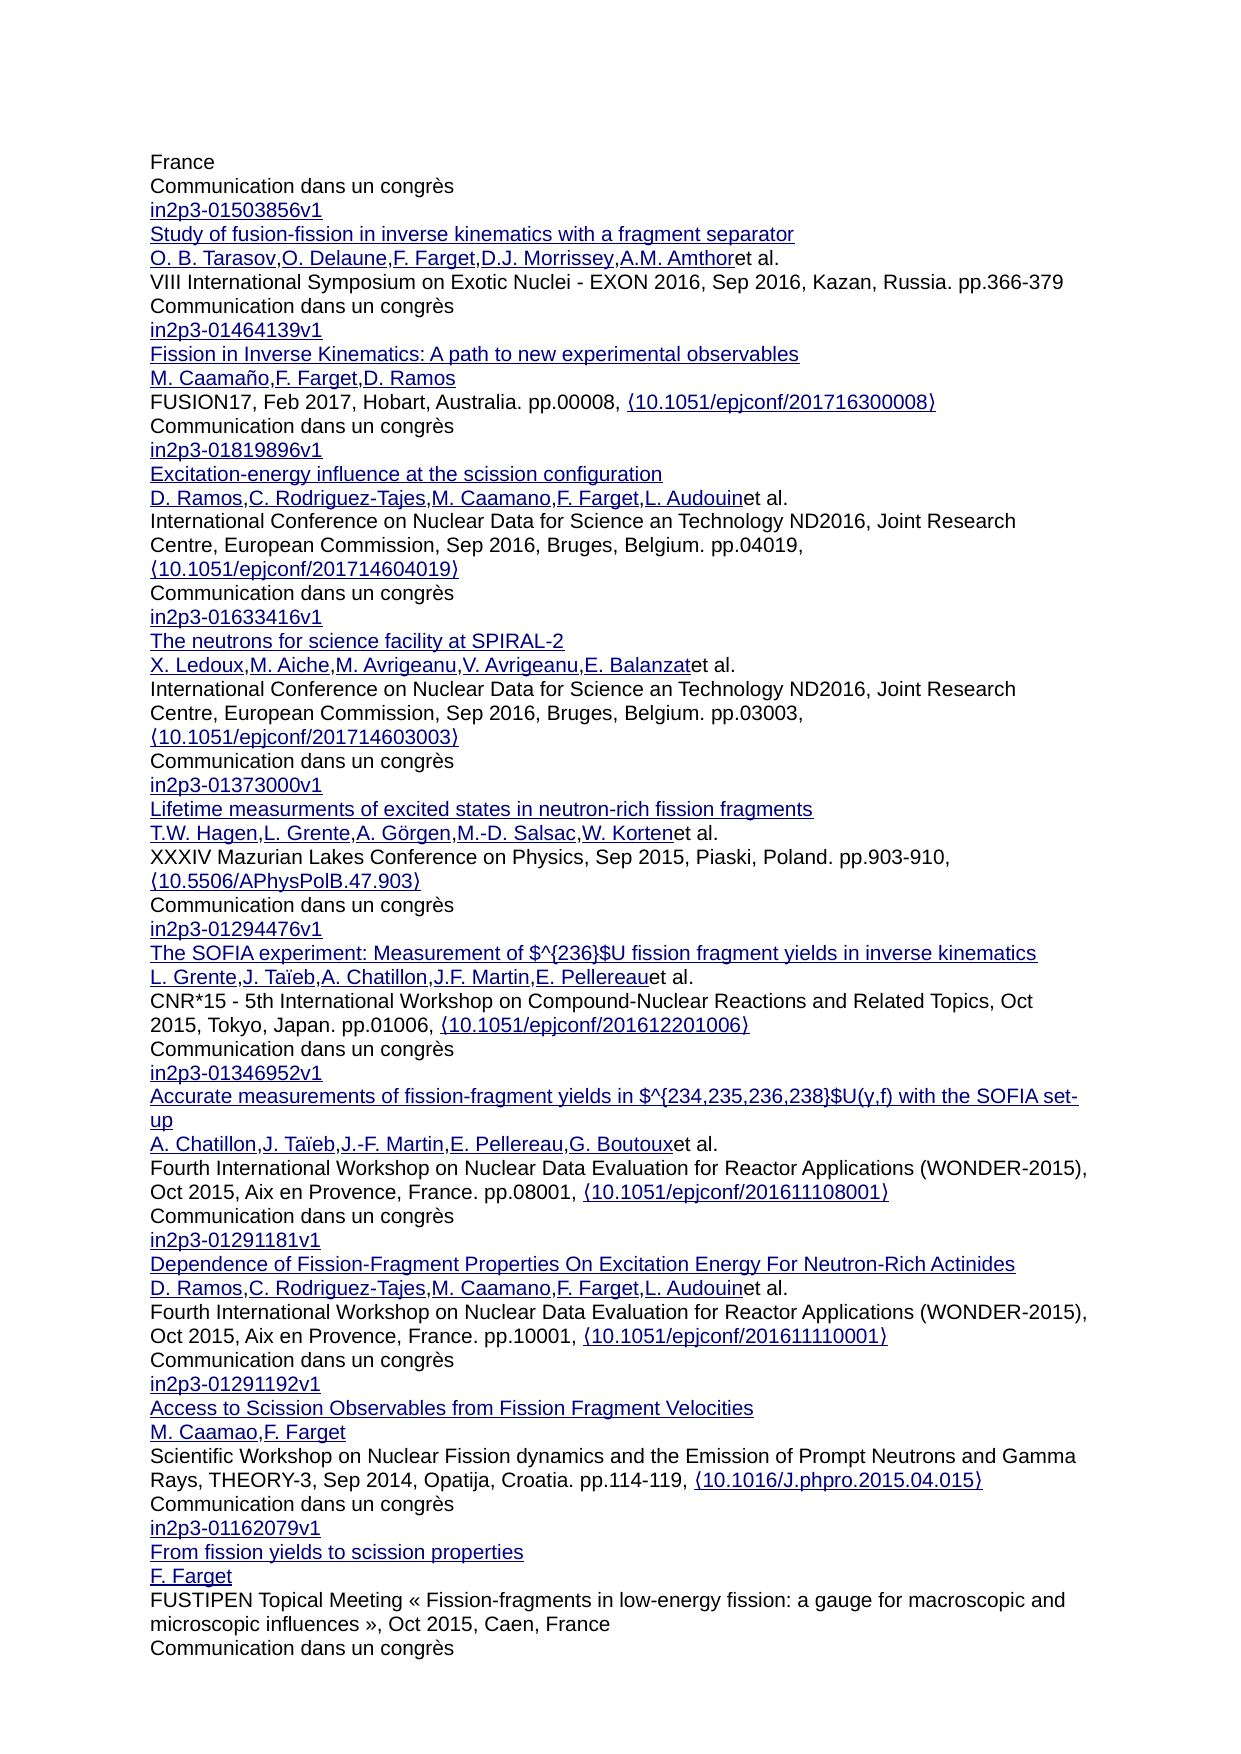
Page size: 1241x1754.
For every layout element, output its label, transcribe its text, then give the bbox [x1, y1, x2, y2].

table_cell Study of fusion-fission in inverse kinematics with a fragment separator O. B. Tarasov,O. Delaune,F. Farget,D.J. Morrissey,A.M. Amthoret al. VIII International Symposium on Exotic Nuclei - EXON 2016, Sep 2016, Kazan, Russia. pp.366-379 Communication dans un congrès in2p3-01464139v1 [150, 222, 1090, 342]
table_cell Dependence of Fission-Fragment Properties On Excitation Energy For Neutron-Rich Actinides D. Ramos,C. Rodriguez-Tajes,M. Caamano,F. Farget,L. Audouinet al. Fourth International Workshop on Nuclear Data Evaluation for Reactor Applications (WONDER-2015), Oct 2015, Aix en Provence, France. pp.10001, ⟨10.1051/epjconf/201611110001⟩ Communication dans un congrès in2p3-01291192v1 [150, 1252, 1090, 1396]
table_cell Accurate measurements of fission-fragment yields in $^{234,235,236,238}$U(γ,f) with the SOFIA set-up A. Chatillon,J. Taïeb,J.-F. Martin,E. Pellereau,G. Boutouxet al. Fourth International Workshop on Nuclear Data Evaluation for Reactor Applications (WONDER-2015), Oct 2015, Aix en Provence, France. pp.08001, ⟨10.1051/epjconf/201611108001⟩ Communication dans un congrès in2p3-01291181v1 [150, 1084, 1090, 1252]
table_cell Lifetime measurments of excited states in neutron-rich fission fragments T.W. Hagen,L. Grente,A. Görgen,M.-D. Salsac,W. Kortenet al. XXXIV Mazurian Lakes Conference on Physics, Sep 2015, Piaski, Poland. pp.903-910, ⟨10.5506/APhysPolB.47.903⟩ Communication dans un congrès in2p3-01294476v1 [150, 797, 1090, 941]
table_cell From fission yields to scission properties F. Farget FUSTIPEN Topical Meeting « Fission-fragments in low-energy fission: a gauge for macroscopic and microscopic influences », Oct 2015, Caen, France Communication dans un congrès [150, 1540, 1090, 1659]
table_cell France Communication dans un congrès in2p3-01503856v1 [150, 150, 1090, 222]
table_cell Fission in Inverse Kinematics: A path to new experimental observables M. Caamaño,F. Farget,D. Ramos FUSION17, Feb 2017, Hobart, Australia. pp.00008, ⟨10.1051/epjconf/201716300008⟩ Communication dans un congrès in2p3-01819896v1 [150, 342, 1090, 461]
table_cell The SOFIA experiment: Measurement of $^{236}$U fission fragment yields in inverse kinematics L. Grente,J. Taïeb,A. Chatillon,J.F. Martin,E. Pellereauet al. CNR*15 - 5th International Workshop on Compound-Nuclear Reactions and Related Topics, Oct 2015, Tokyo, Japan. pp.01006, ⟨10.1051/epjconf/201612201006⟩ Communication dans un congrès in2p3-01346952v1 [150, 941, 1090, 1084]
table_cell The neutrons for science facility at SPIRAL-2 X. Ledoux,M. Aiche,M. Avrigeanu,V. Avrigeanu,E. Balanzatet al. International Conference on Nuclear Data for Science an Technology ND2016, Joint Research Centre, European Commission, Sep 2016, Bruges, Belgium. pp.03003, ⟨10.1051/epjconf/201714603003⟩ Communication dans un congrès in2p3-01373000v1 [150, 629, 1090, 797]
table_cell Excitation-energy influence at the scission configuration D. Ramos,C. Rodriguez-Tajes,M. Caamano,F. Farget,L. Audouinet al. International Conference on Nuclear Data for Science an Technology ND2016, Joint Research Centre, European Commission, Sep 2016, Bruges, Belgium. pp.04019, ⟨10.1051/epjconf/201714604019⟩ Communication dans un congrès in2p3-01633416v1 [150, 461, 1090, 629]
table_cell Access to Scission Observables from Fission Fragment Velocities M. Caamao,F. Farget Scientific Workshop on Nuclear Fission dynamics and the Emission of Prompt Neutrons and Gamma Rays, THEORY-3, Sep 2014, Opatija, Croatia. pp.114-119, ⟨10.1016/J.phpro.2015.04.015⟩ Communication dans un congrès in2p3-01162079v1 [150, 1396, 1090, 1539]
